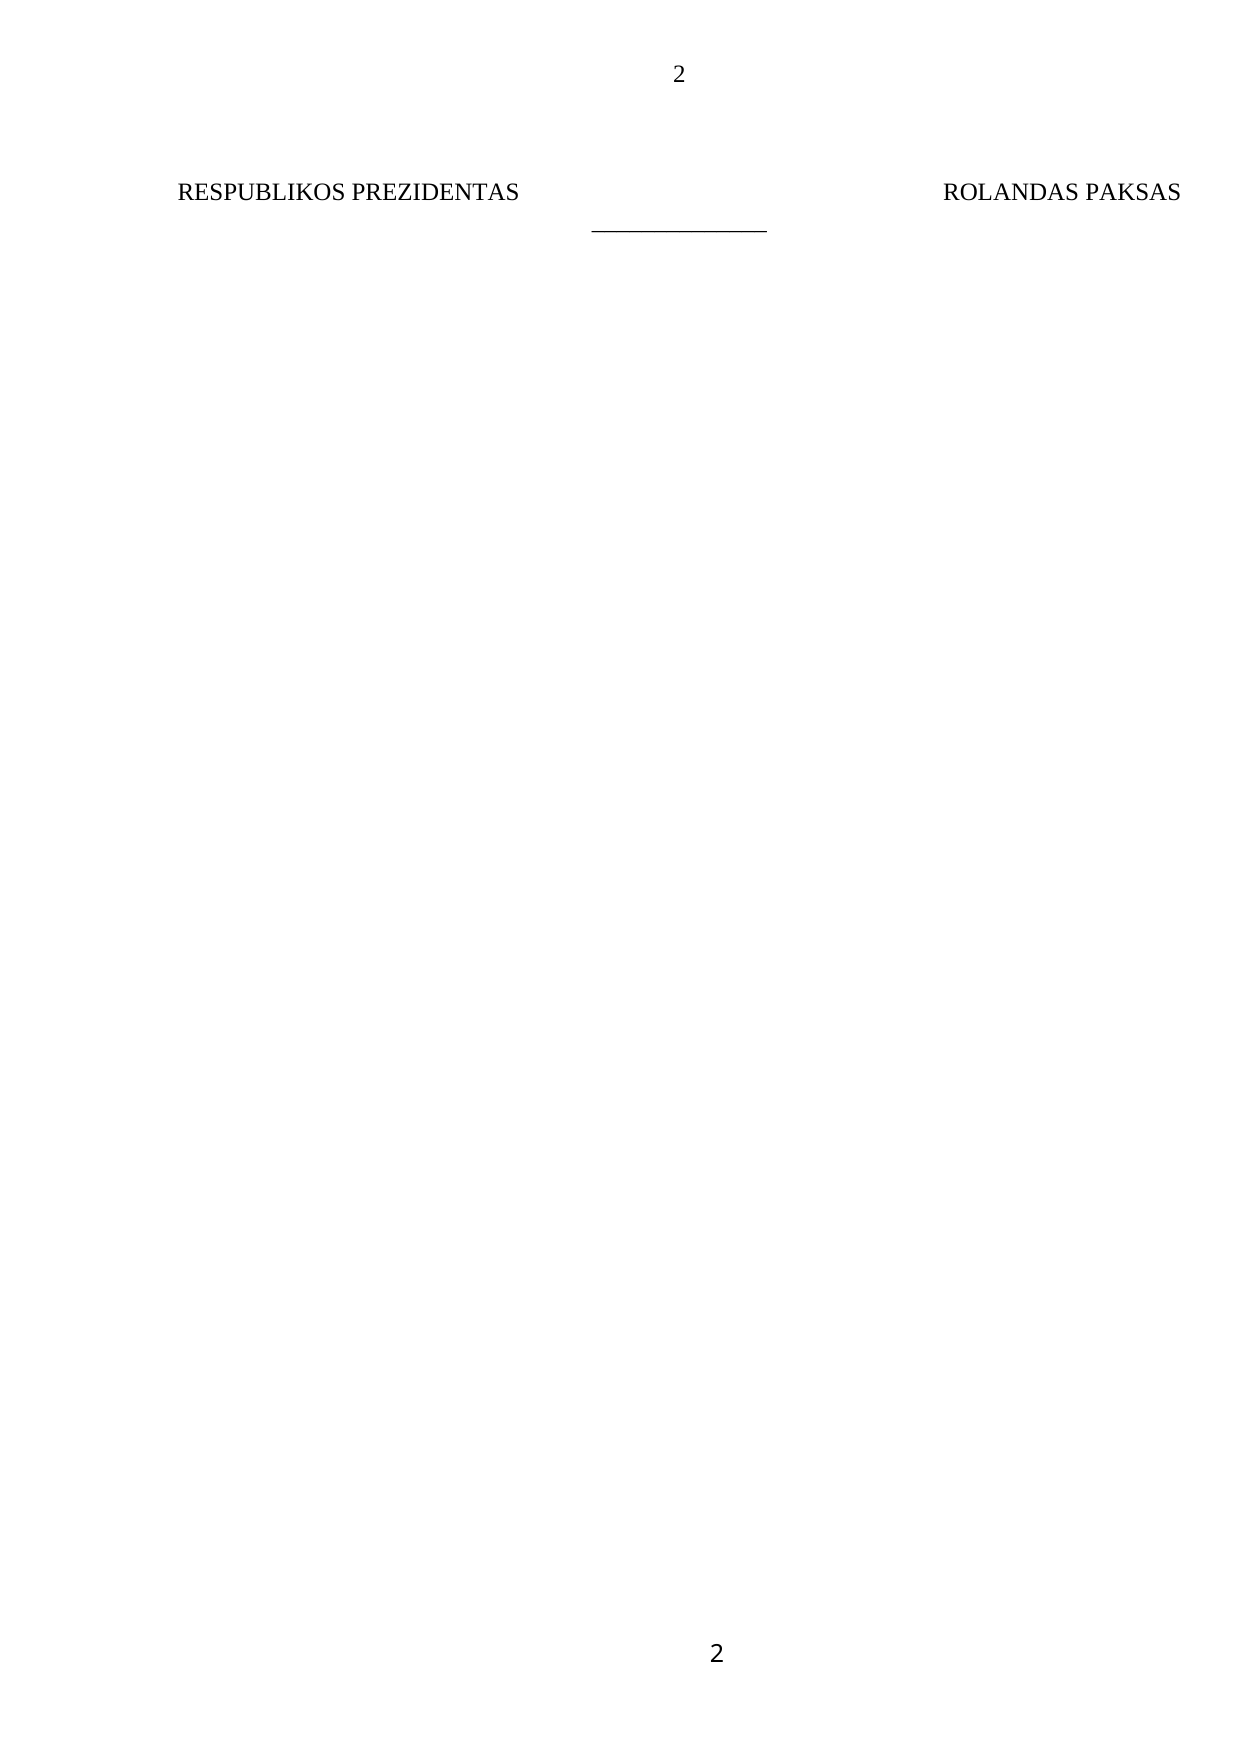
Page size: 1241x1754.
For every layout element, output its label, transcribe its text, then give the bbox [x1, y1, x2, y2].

text RESPUBLIKOS PREZIDENTAS ROLANDAS PAKSAS [177, 177, 1181, 206]
text ______________ [177, 206, 1181, 235]
